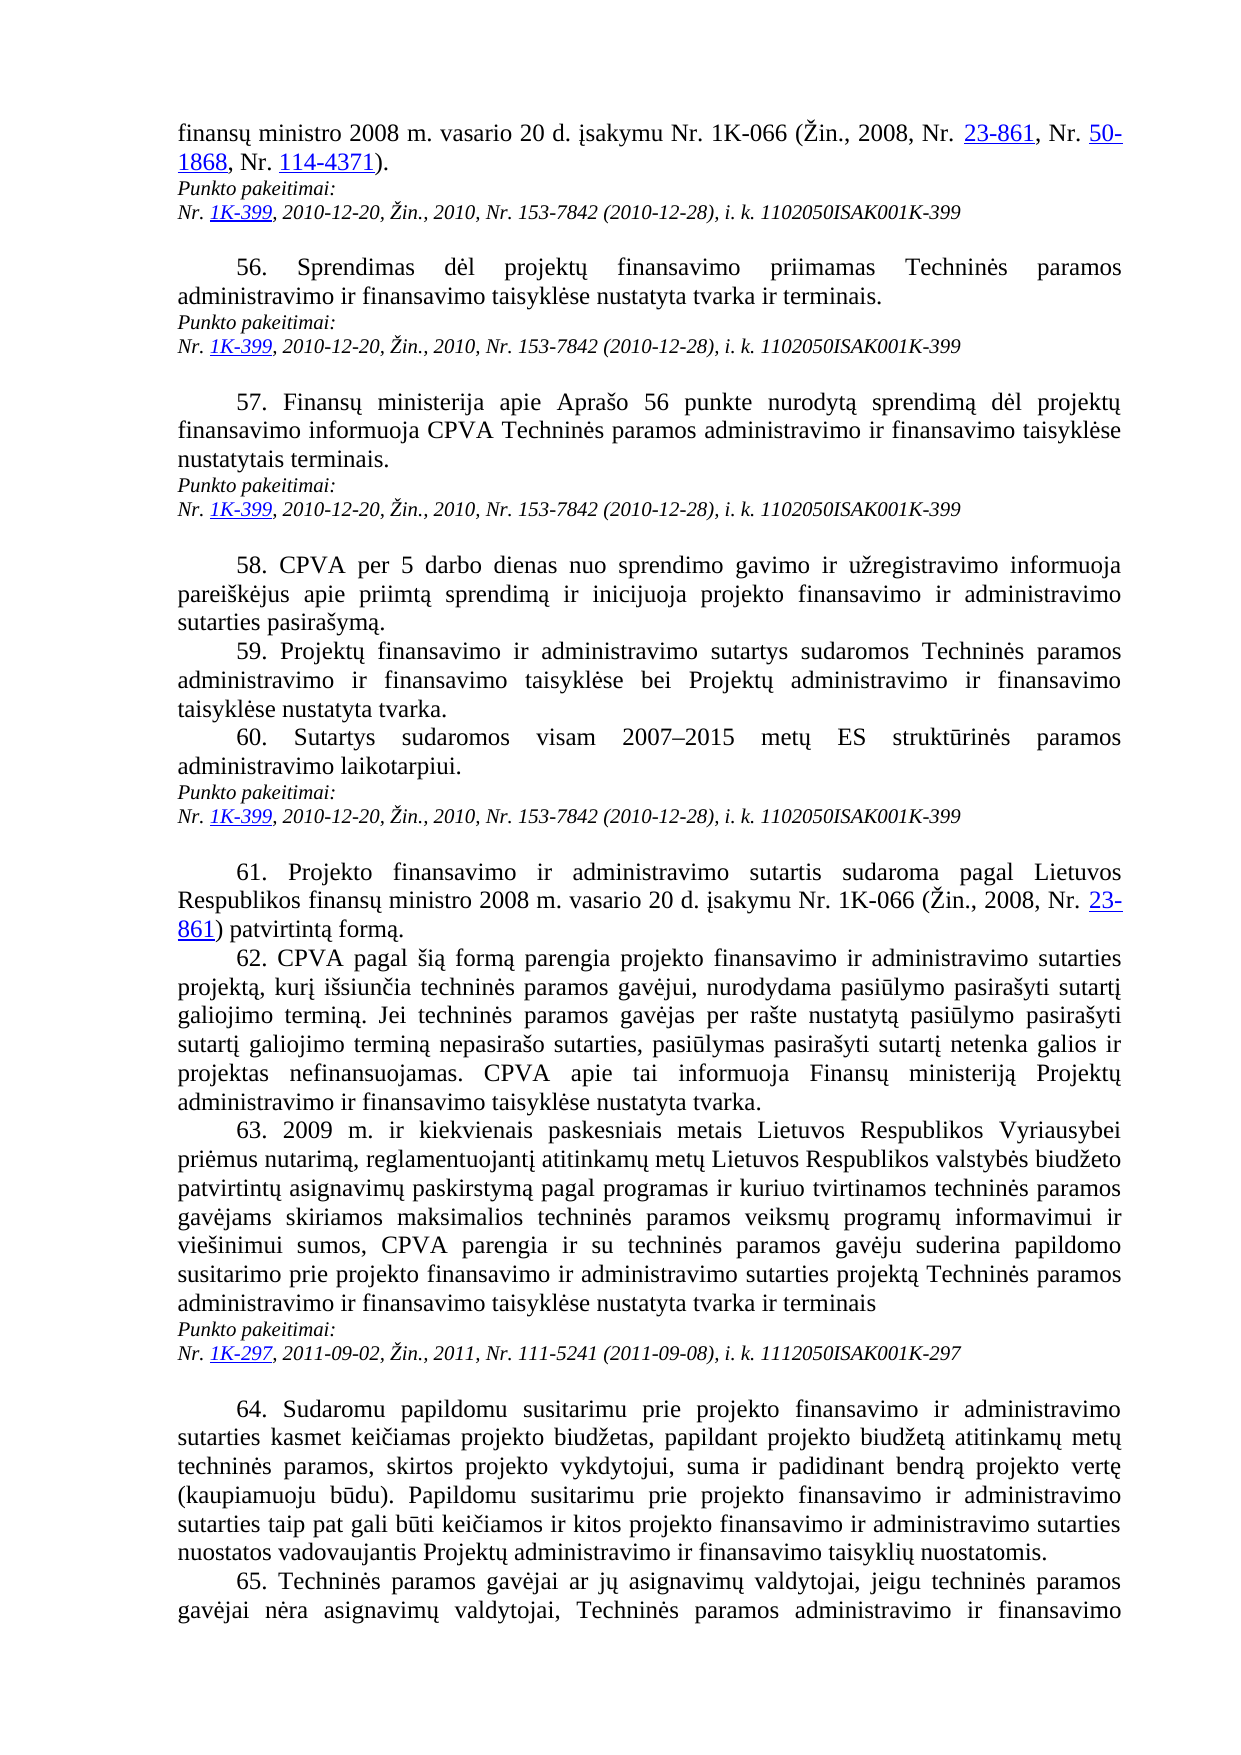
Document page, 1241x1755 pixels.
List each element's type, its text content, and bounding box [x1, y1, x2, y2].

text Nr. 1K-399, 2010-12-20, Žin., 2010, Nr. 153-7842 (2010-12-28), i. k. 1102050ISAK001K-399 [177, 200, 1122, 224]
text finansų ministro 2008 m. vasario 20 d. įsakymu Nr. 1K-066 (Žin., 2008, Nr. 23-861, Nr. 50-1868, Nr. 114-4371). [177, 118, 1122, 176]
text 61. Projekto finansavimo ir administravimo sutartis sudaroma pagal Lietuvos Respublikos finansų ministro 2008 m. vasario 20 d. įsakymu Nr. 1K-066 (Žin., 2008, Nr. 23-861) patvirtintą formą. [177, 857, 1122, 943]
text 64. Sudaromu papildomu susitarimu prie projekto finansavimo ir administravimo sutarties kasmet keičiamas projekto biudžetas, papildant projekto biudžetą atitinkamų metų techninės paramos, skirtos projekto vykdytojui, suma ir padidinant bendrą projekto vertę (kaupiamuoju būdu). Papildomu susitarimu prie projekto finansavimo ir administravimo sutarties taip pat gali būti keičiamos ir kitos projekto finansavimo ir administravimo sutarties nuostatos vadovaujantis Projektų administravimo ir finansavimo taisyklių nuostatomis. [177, 1394, 1122, 1566]
text Nr. 1K-297, 2011-09-02, Žin., 2011, Nr. 111-5241 (2011-09-08), i. k. 1112050ISAK001K-297 [177, 1341, 1122, 1365]
text Nr. 1K-399, 2010-12-20, Žin., 2010, Nr. 153-7842 (2010-12-28), i. k. 1102050ISAK001K-399 [177, 334, 1122, 358]
text Punkto pakeitimai: [177, 176, 1122, 200]
text Punkto pakeitimai: [177, 1317, 1122, 1341]
text Nr. 1K-399, 2010-12-20, Žin., 2010, Nr. 153-7842 (2010-12-28), i. k. 1102050ISAK001K-399 [177, 497, 1122, 521]
text 57. Finansų ministerija apie Aprašo 56 punkte nurodytą sprendimą dėl projektų finansavimo informuoja CPVA Techninės paramos administravimo ir finansavimo taisyklėse nustatytais terminais. [177, 387, 1122, 473]
text 63. 2009 m. ir kiekvienais paskesniais metais Lietuvos Respublikos Vyriausybei priėmus nutarimą, reglamentuojantį atitinkamų metų Lietuvos Respublikos valstybės biudžeto patvirtintų asignavimų paskirstymą pagal programas ir kuriuo tvirtinamos techninės paramos gavėjams skiriamos maksimalios techninės paramos veiksmų programų informavimui ir viešinimui sumos, CPVA parengia ir su techninės paramos gavėju suderina papildomo susitarimo prie projekto finansavimo ir administravimo sutarties projektą Techninės paramos administravimo ir finansavimo taisyklėse nustatyta tvarka ir terminais [177, 1116, 1122, 1317]
text 56. Sprendimas dėl projektų finansavimo priimamas Techninės paramos administravimo ir finansavimo taisyklėse nustatyta tvarka ir terminais. [177, 252, 1122, 310]
text 65. Techninės paramos gavėjai ar jų asignavimų valdytojai, jeigu techninės paramos gavėjai nėra asignavimų valdytojai, Techninės paramos administravimo ir finansavimo [177, 1566, 1122, 1624]
text 59. Projektų finansavimo ir administravimo sutartys sudaromos Techninės paramos administravimo ir finansavimo taisyklėse bei Projektų administravimo ir finansavimo taisyklėse nustatyta tvarka. [177, 636, 1122, 722]
text 58. CPVA per 5 darbo dienas nuo sprendimo gavimo ir užregistravimo informuoja pareiškėjus apie priimtą sprendimą ir inicijuoja projekto finansavimo ir administravimo sutarties pasirašymą. [177, 550, 1122, 636]
text Nr. 1K-399, 2010-12-20, Žin., 2010, Nr. 153-7842 (2010-12-28), i. k. 1102050ISAK001K-399 [177, 804, 1122, 828]
text Punkto pakeitimai: [177, 780, 1122, 804]
text 60. Sutartys sudaromos visam 2007–2015 metų ES struktūrinės paramos administravimo laikotarpiui. [177, 722, 1122, 780]
text Punkto pakeitimai: [177, 310, 1122, 334]
text 62. CPVA pagal šią formą parengia projekto finansavimo ir administravimo sutarties projektą, kurį išsiunčia techninės paramos gavėjui, nurodydama pasiūlymo pasirašyti sutartį galiojimo terminą. Jei techninės paramos gavėjas per rašte nustatytą pasiūlymo pasirašyti sutartį galiojimo terminą nepasirašo sutarties, pasiūlymas pasirašyti sutartį netenka galios ir projektas nefinansuojamas. CPVA apie tai informuoja Finansų ministeriją Projektų administravimo ir finansavimo taisyklėse nustatyta tvarka. [177, 943, 1122, 1116]
text Punkto pakeitimai: [177, 473, 1122, 497]
